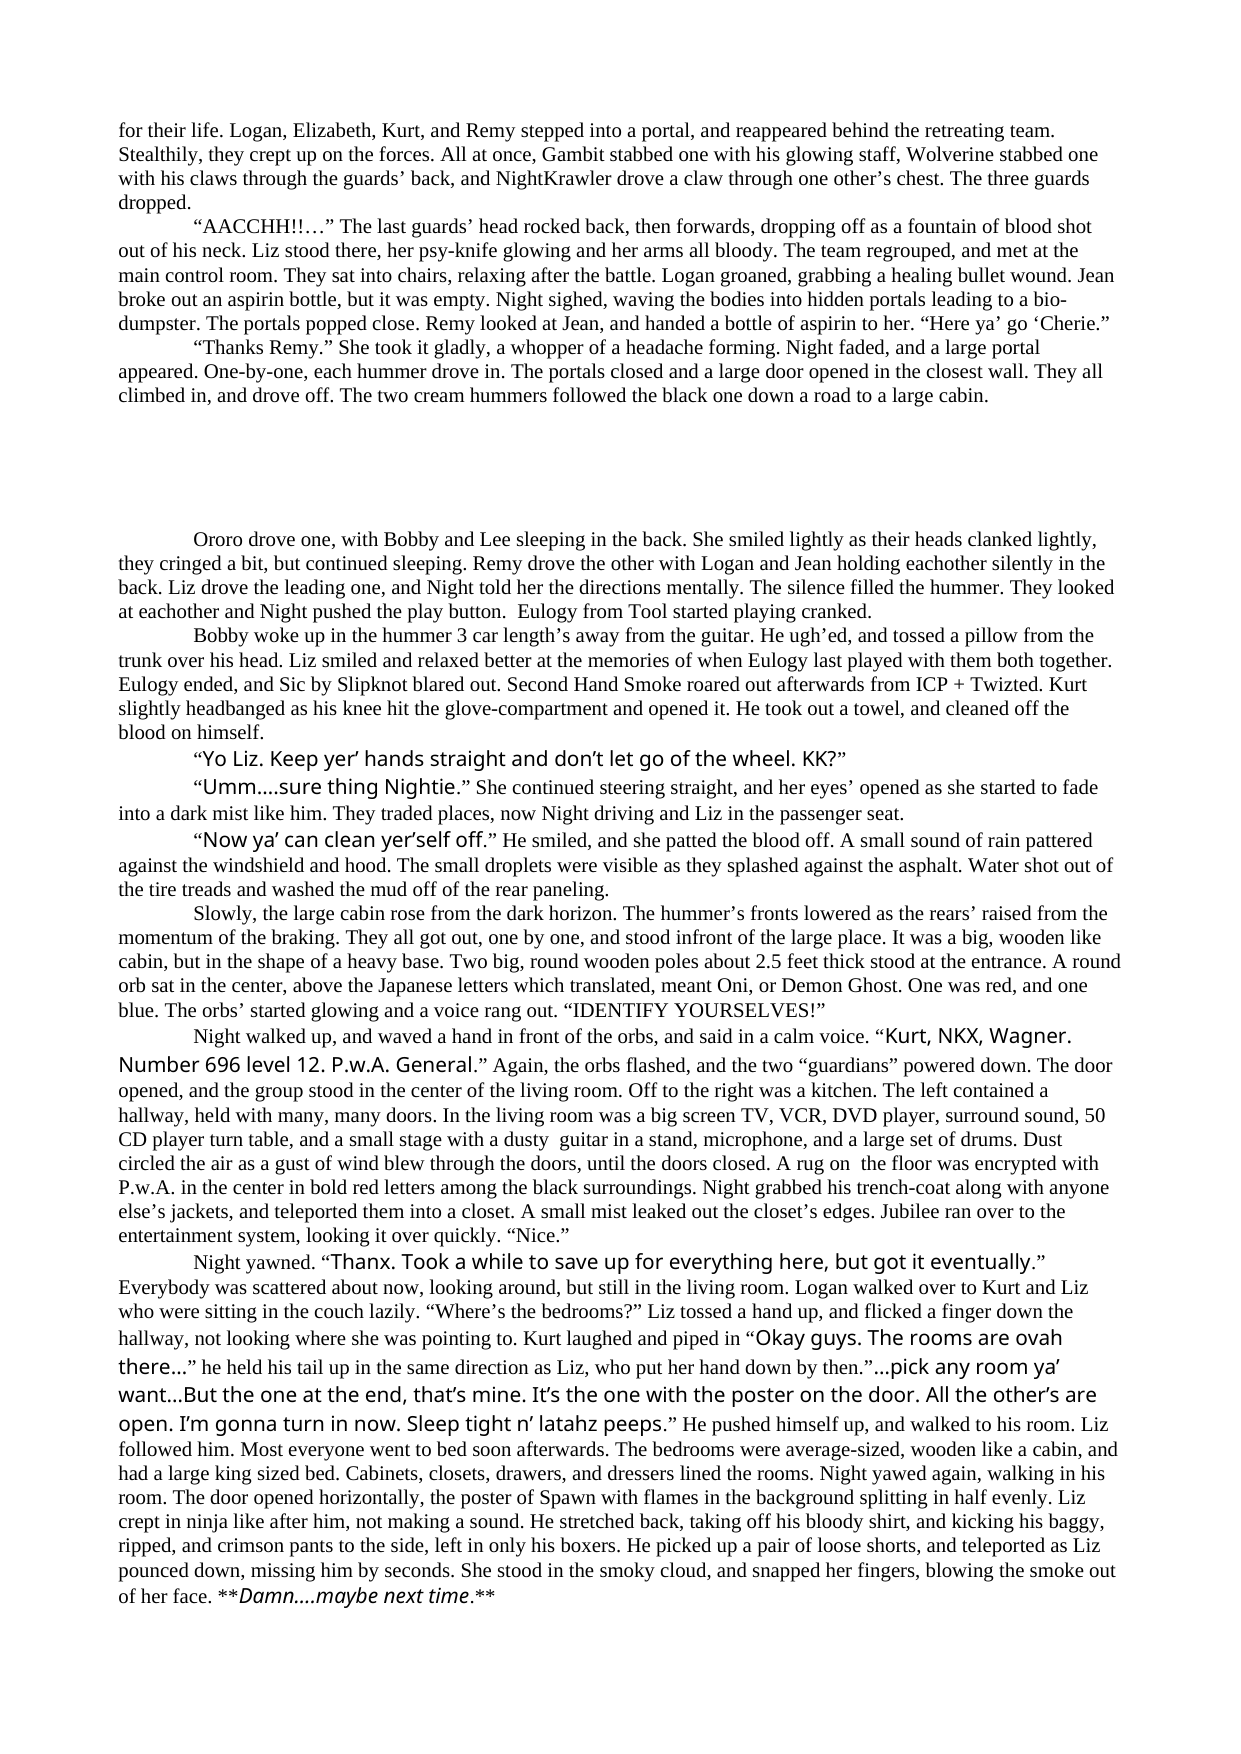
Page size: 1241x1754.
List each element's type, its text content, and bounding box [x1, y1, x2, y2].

text Ororo drove one, with Bobby and Lee sleeping in the back. She smiled lightly as their heads clanked lightly, they cringed a bit, but continued sleeping. Remy drove the other with Logan and Jean holding eachother silently in the back. Liz drove the leading one, and Night told her the directions mentally. The silence filled the hummer. They looked at eachother and Night pushed the play button. Eulogy from Tool started playing cranked. [118, 527, 1122, 623]
text Night walked up, and waved a hand in front of the orbs, and said in a calm voice. “Kurt, NKX, Wagner. Number 696 level 12. P.w.A. General.” Again, the orbs flashed, and the two “guardians” powered down. The door opened, and the group stood in the center of the living room. Off to the right was a kitchen. The left contained a hallway, held with many, many doors. In the living room was a big screen TV, VCR, DVD player, surround sound, 50 CD player turn table, and a small stage with a dusty guitar in a stand, microphone, and a large set of drums. Dust circled the air as a gust of wind blew through the doors, until the doors closed. A rug on the floor was encrypted with P.w.A. in the center in bold red letters among the black surroundings. Night grabbed his trench-coat along with anyone else’s jackets, and teleported them into a closet. A small mist leaked out the closet’s edges. Jubilee ran over to the entertainment system, looking it over quickly. “Nice.” [118, 1022, 1122, 1247]
text “Now ya’ can clean yer’self off.” He smiled, and she patted the blood off. A small sound of rain pattered against the windshield and hood. The small droplets were visible as they splashed against the asphalt. Water shot out of the tire treads and washed the mud off of the rear paneling. [118, 825, 1122, 901]
text for their life. Logan, Elizabeth, Kurt, and Remy stepped into a portal, and reappeared behind the retreating team. Stealthily, they crept up on the forces. All at once, Gambit stabbed one with his glowing staff, Wolverine stabbed one with his claws through the guards’ back, and NightKrawler drove a claw through one other’s chest. The three guards dropped. [118, 118, 1122, 214]
text “AACCHH!!…” The last guards’ head rocked back, then forwards, dropping off as a fountain of blood shot out of his neck. Liz stood there, her psy-knife glowing and her arms all bloody. The team regrouped, and met at the main control room. They sat into chairs, relaxing after the battle. Logan groaned, grabbing a healing bullet wound. Jean broke out an aspirin bottle, but it was empty. Night sighed, waving the bodies into hidden portals leading to a bio-dumpster. The portals popped close. Remy looked at Jean, and handed a bottle of aspirin to her. “Here ya’ go ‘Cherie.” [118, 214, 1122, 335]
text “Umm….sure thing Nightie.” She continued steering straight, and her eyes’ opened as she started to fade into a dark mist like him. They traded places, now Night driving and Liz in the passenger seat. [118, 772, 1122, 825]
text Bobby woke up in the hummer 3 car length’s away from the guitar. He ugh’ed, and tossed a pillow from the trunk over his head. Liz smiled and relaxed better at the memories of when Eulogy last played with them both together. Eulogy ended, and Sic by Slipknot blared out. Second Hand Smoke roared out afterwards from ICP + Twizted. Kurt slightly headbanged as his knee hit the glove-compartment and opened it. He took out a towel, and cleaned off the blood on himself. [118, 623, 1122, 744]
text Slowly, the large cabin rose from the dark horizon. The hummer’s fronts lowered as the rears’ raised from the momentum of the braking. They all got out, one by one, and stood infront of the large place. It was a big, wooden like cabin, but in the shape of a heavy base. Two big, round wooden poles about 2.5 feet thick stood at the entrance. A round orb sat in the center, above the Japanese letters which translated, meant Oni, or Demon Ghost. One was red, and one blue. The orbs’ started glowing and a voice rang out. “IDENTIFY YOURSELVES!” [118, 901, 1122, 1022]
text “Yo Liz. Keep yer’ hands straight and don’t let go of the wheel. KK?” [118, 744, 1122, 772]
text “Thanks Remy.” She took it gladly, a whopper of a headache forming. Night faded, and a large portal appeared. One-by-one, each hummer drove in. The portals closed and a large door opened in the closest wall. They all climbed in, and drove off. The two cream hummers followed the black one down a road to a large cabin. [118, 335, 1122, 407]
text Night yawned. “Thanx. Took a while to save up for everything here, but got it eventually.” Everybody was scattered about now, looking around, but still in the living room. Logan walked over to Kurt and Liz who were sitting in the couch lazily. “Where’s the bedrooms?” Liz tossed a hand up, and flicked a finger down the hallway, not looking where she was pointing to. Kurt laughed and piped in “Okay guys. The rooms are ovah there…” he held his tail up in the same direction as Liz, who put her hand down by then.”…pick any room ya’ want…But the one at the end, that’s mine. It’s the one with the poster on the door. All the other’s are open. I’m gonna turn in now. Sleep tight n’ latahz peeps.” He pushed himself up, and walked to his room. Liz followed him. Most everyone went to bed soon afterwards. The bedrooms were average-sized, wooden like a cabin, and had a large king sized bed. Cabinets, closets, drawers, and dressers lined the rooms. Night yawed again, walking in his room. The door opened horizontally, the poster of Spawn with flames in the background splitting in half evenly. Liz crept in ninja like after him, not making a sound. He stretched back, taking off his bloody shirt, and kicking his baggy, ripped, and crimson pants to the side, left in only his boxers. He picked up a pair of loose shorts, and teleported as Liz pounced down, missing him by seconds. She stood in the smoky cloud, and snapped her fingers, blowing the smoke out of her face. **Damn….maybe next time.** [118, 1247, 1122, 1610]
